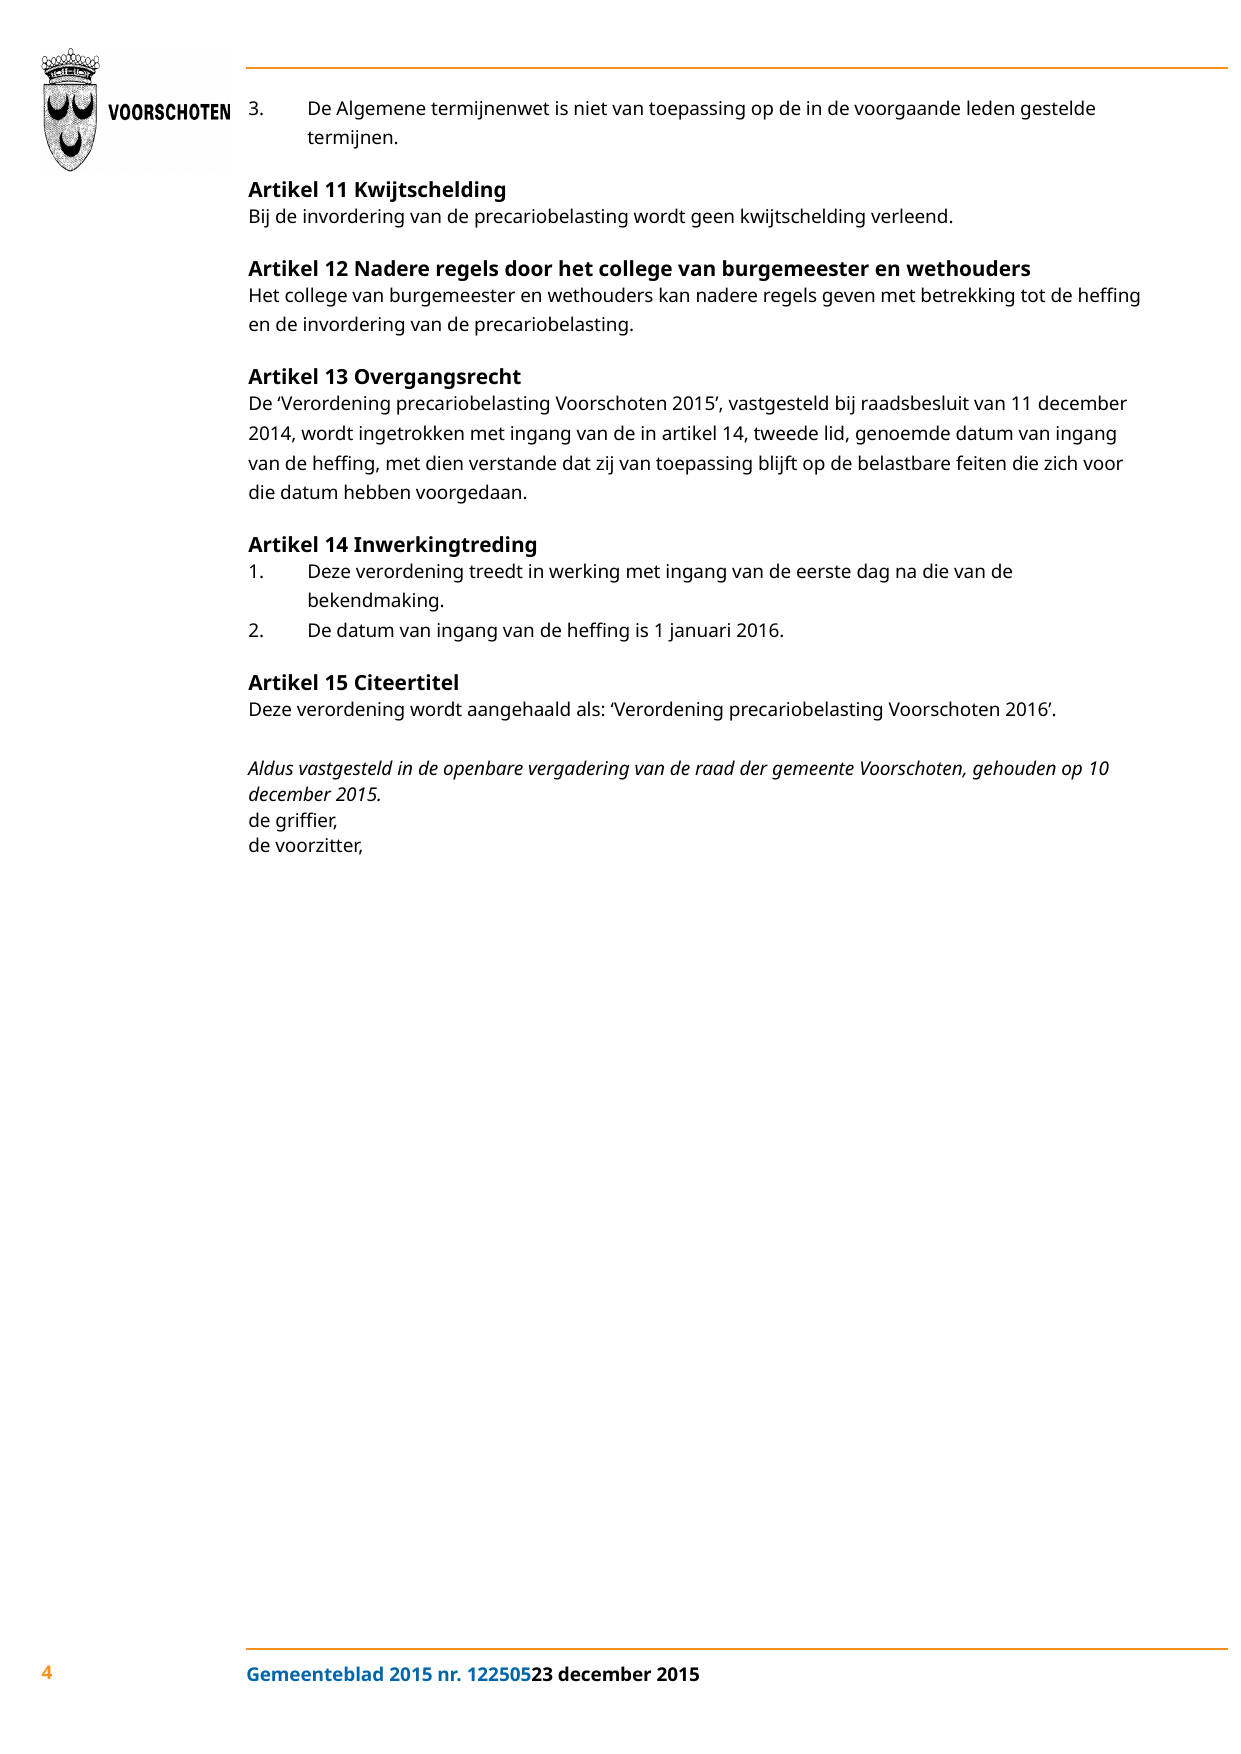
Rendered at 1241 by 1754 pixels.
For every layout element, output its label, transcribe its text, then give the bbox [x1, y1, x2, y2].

list Deze verordening treedt in werking met ingang van de eerste dag na die van de bekendmaking. [248, 558, 1152, 613]
text Artikel 13 Overgangsrecht [248, 362, 1152, 391]
text de voorzitter, [248, 832, 1152, 858]
text Aldus vastgesteld in de openbare vergadering van de raad der gemeente Voorschoten, gehouden op 10 december 2015. [248, 755, 1152, 807]
text Artikel 14 Inwerkingtreding [248, 530, 1152, 558]
text Artikel 15 Citeertitel [248, 668, 1152, 696]
list De datum van ingang van de heffing is 1 januari 2016. [248, 617, 1152, 643]
picture [41, 47, 231, 172]
text Bij de invordering van de precariobelasting wordt geen kwijtschelding verleend. [248, 203, 1152, 229]
text Artikel 12 Nadere regels door het college van burgemeester en wethouders [248, 254, 1152, 282]
text de griffier, [248, 807, 1152, 832]
text Het college van burgemeester en wethouders kan nadere regels geven met betrekking tot de heffing en de invordering van de precariobelasting. [248, 282, 1152, 337]
list De Algemene termijnenwet is niet van toepassing op de in de voorgaande leden gestelde termijnen. [248, 95, 1152, 150]
text De ‘Verordening precariobelasting Voorschoten 2015’, vastgesteld bij raadsbesluit van 11 december 2014, wordt ingetrokken met ingang van de in artikel 14, tweede lid, genoemde datum van ingang van de heffing, met dien verstande dat zij van toepassing blijft op de belastbare feiten die zich voor die datum hebben voorgedaan. [248, 391, 1152, 505]
text Artikel 11 Kwijtschelding [248, 175, 1152, 203]
text Deze verordening wordt aangehaald als: ‘Verordening precariobelasting Voorschoten 2016’. [248, 696, 1152, 722]
